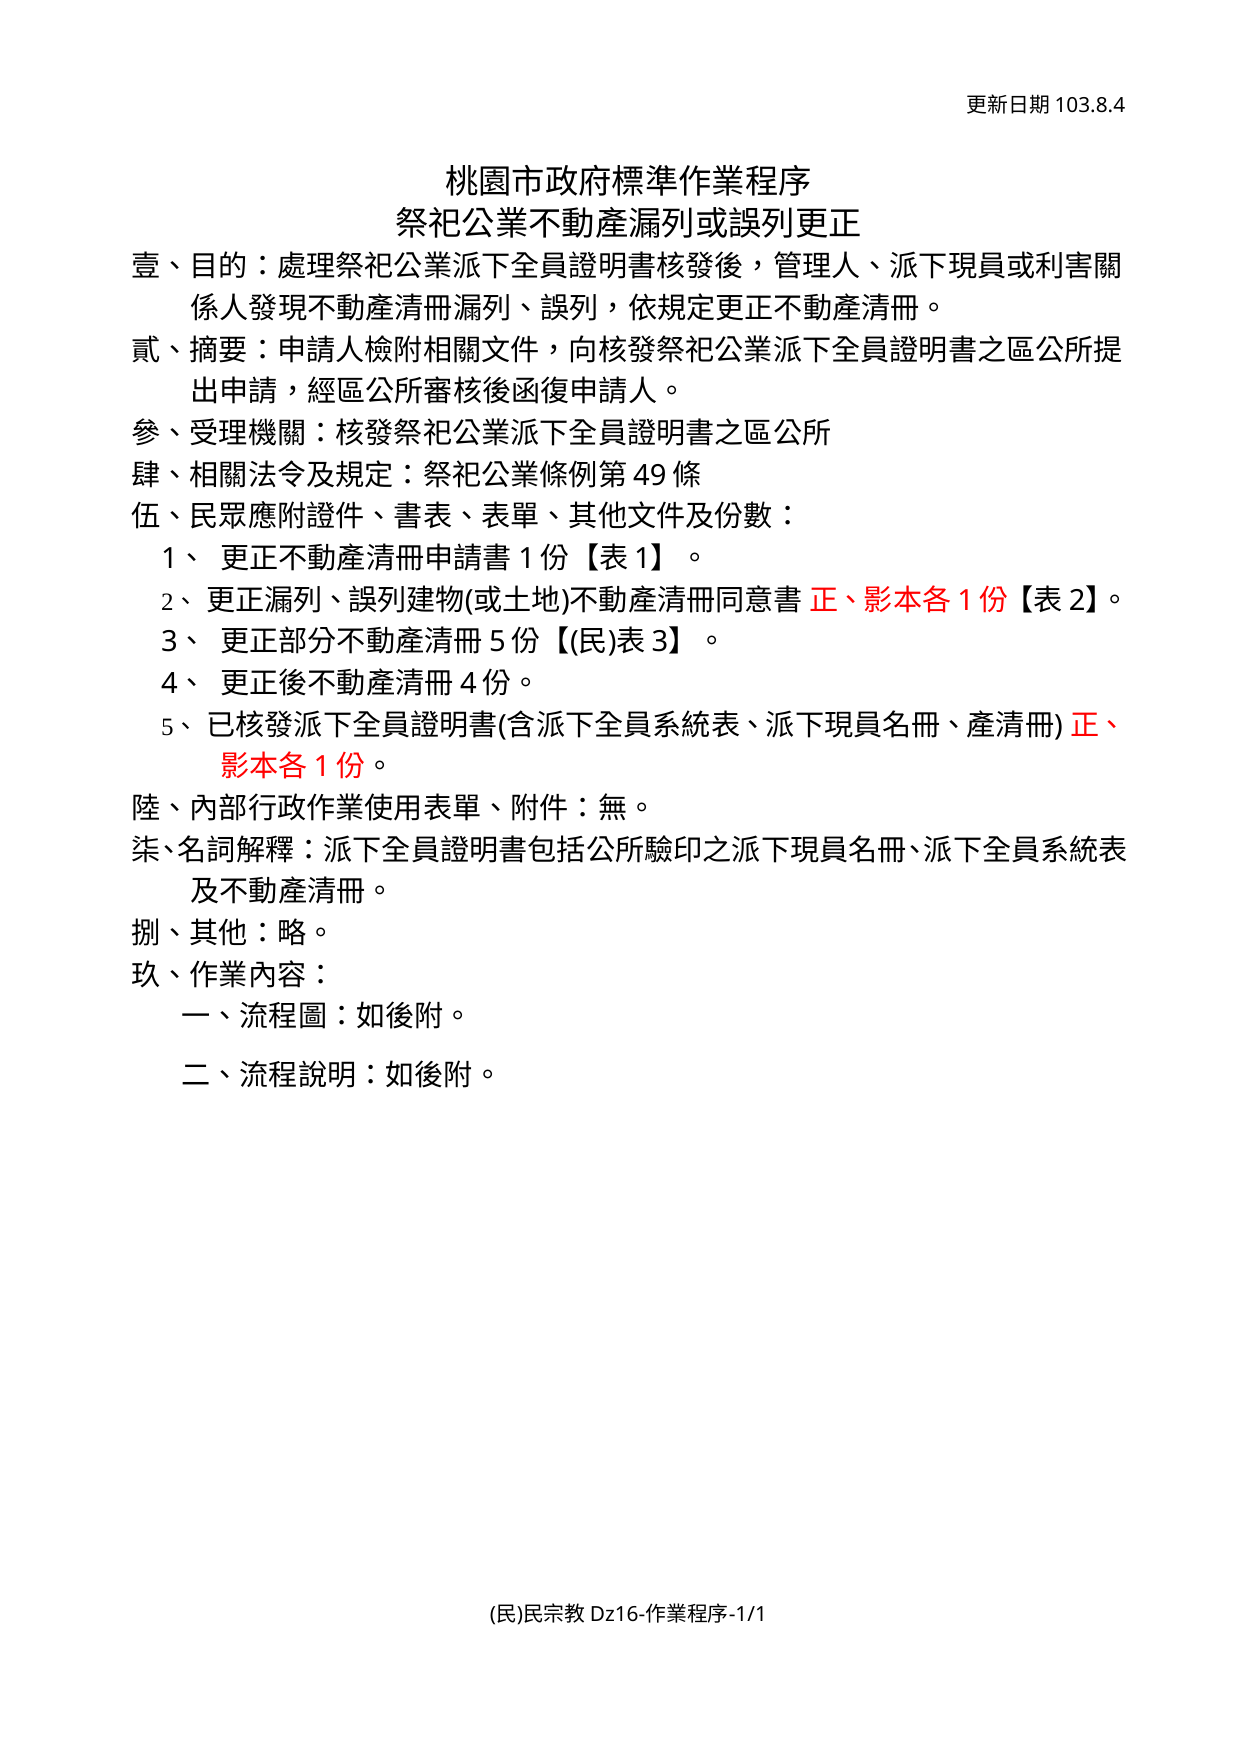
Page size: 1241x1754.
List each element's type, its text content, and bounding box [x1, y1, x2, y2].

text 祭祀公業不動產漏列或誤列更正 [131, 202, 1125, 243]
text 玖、作業內容： [131, 952, 1125, 993]
text 柒、名詞解釋：派下全員證明書包括公所驗印之派下現員名冊、派下全員系統表、及不動產清冊。 [131, 827, 1125, 910]
text 貳、摘要：申請人檢附相關文件，向核發祭祀公業派下全員證明書之區公所提出申請，經區公所審核後函復申請人。 [131, 327, 1125, 410]
text 肆、相關法令及規定：祭祀公業條例第49條 [131, 452, 1125, 493]
text 二、流程說明：如後附。 [181, 1035, 1125, 1110]
text 陸、內部行政作業使用表單、附件：無。 [131, 785, 1125, 827]
list 更正不動產清冊申請書 1份【表1】。 [161, 535, 1125, 577]
text 捌、其他：略。 [131, 910, 1125, 952]
list 更正部分不動產清冊 5份【(民)表3】。 [161, 618, 1125, 660]
text 壹、目的：處理祭祀公業派下全員證明書核發後，管理人、派下現員或利害關係人發現不動產清冊漏列、誤列，依規定更正不動產清冊。 [131, 243, 1125, 327]
list 更正漏列、誤列建物(或土地)不動產清冊同意書 正、影本各1份【表2】。 [161, 577, 1125, 618]
text 參、受理機關：核發祭祀公業派下全員證明書之區公所 [131, 410, 1125, 452]
text 一、流程圖：如後附。 [181, 993, 1125, 1035]
list 更正後不動產清冊 4份。 [161, 660, 1125, 702]
text 桃園市政府標準作業程序 [131, 160, 1125, 202]
text 伍、民眾應附證件、書表、表單、其他文件及份數： [131, 493, 1125, 535]
list 已核發派下全員證明書(含派下全員系統表、派下現員名冊、產清冊) 正、影本各1份。 [161, 702, 1125, 785]
